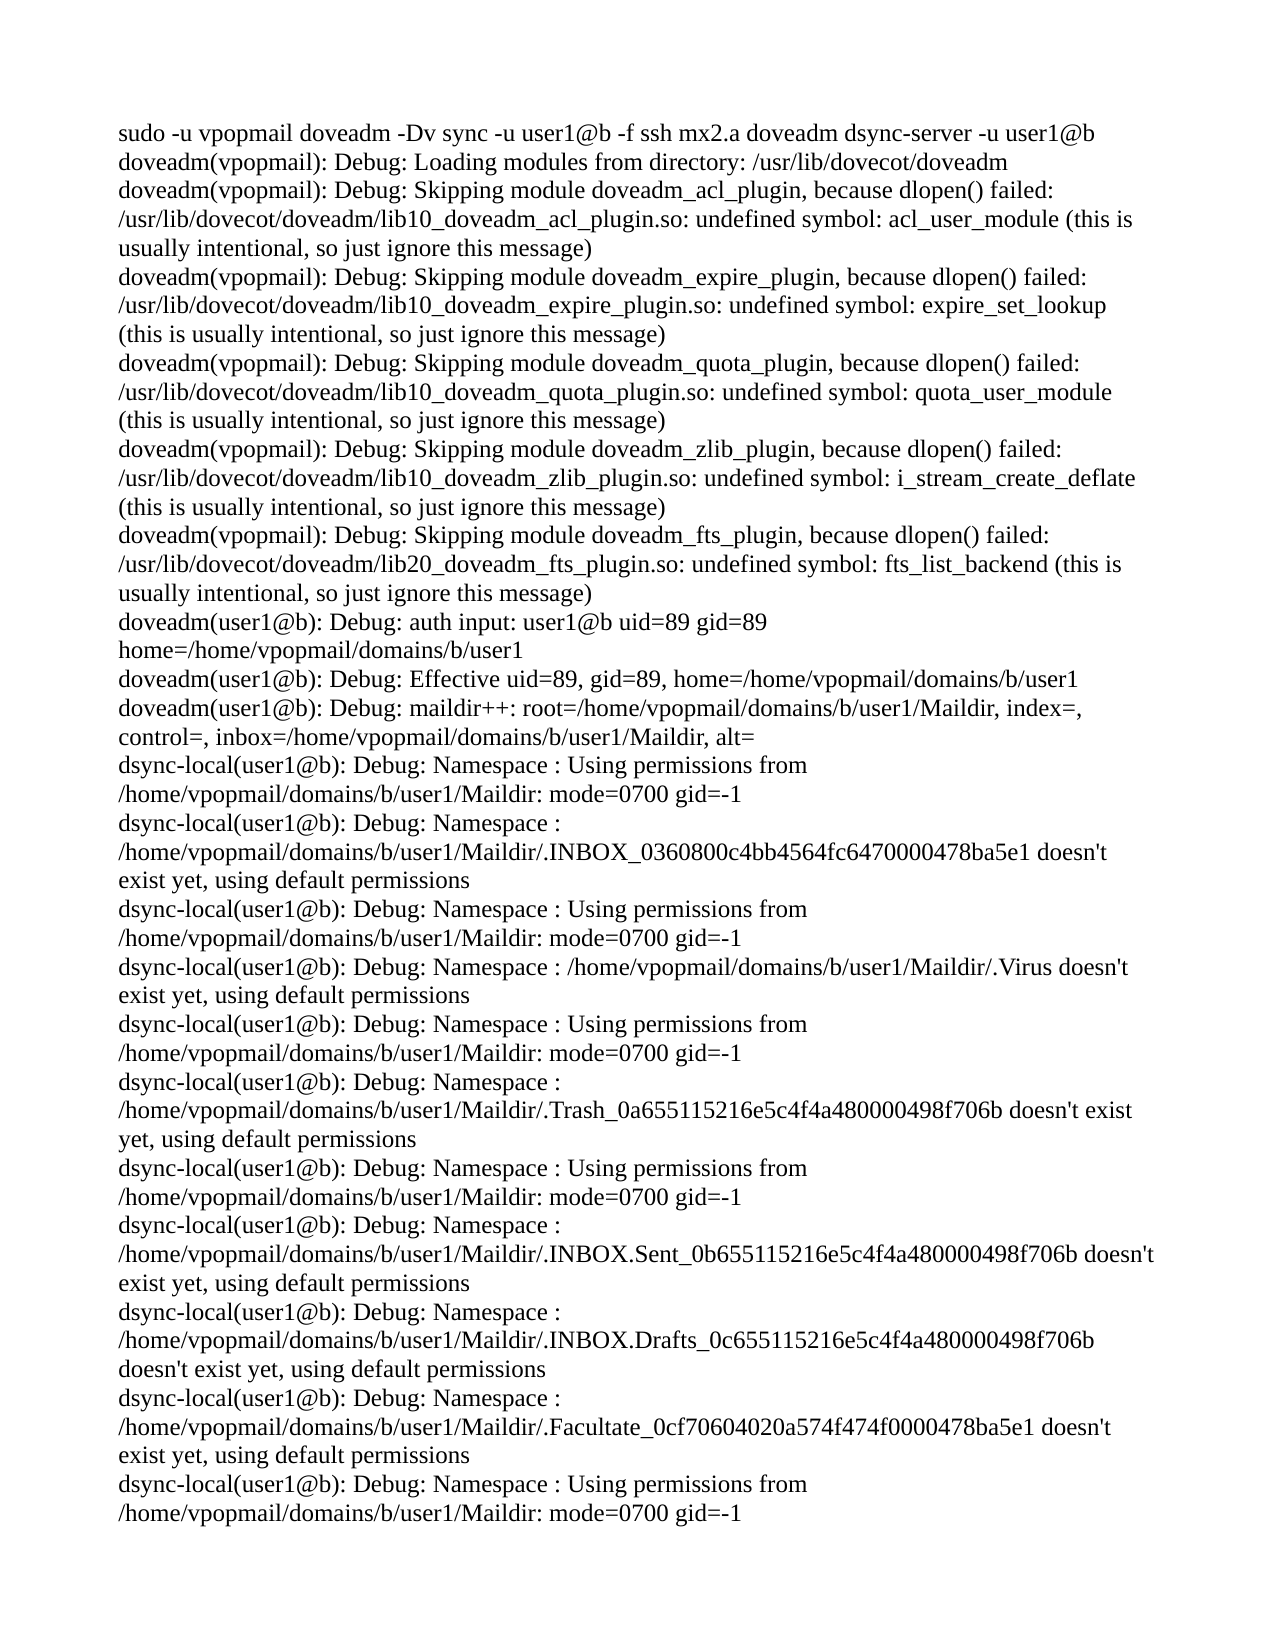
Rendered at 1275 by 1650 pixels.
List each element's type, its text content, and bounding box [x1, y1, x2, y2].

text doveadm(vpopmail): Debug: Skipping module doveadm_quota_plugin, because dlopen() failed: /usr/lib/dovecot/doveadm/lib10_doveadm_quota_plugin.so: undefined symbol: quota_user_module (this is usually intentional, so just ignore this message) [118, 348, 1157, 434]
text dsync-local(user1@b): Debug: Namespace : Using permissions from /home/vpopmail/domains/b/user1/Maildir: mode=0700 gid=-1 [118, 751, 1157, 808]
text dsync-local(user1@b): Debug: Namespace : /home/vpopmail/domains/b/user1/Maildir/.INBOX.Drafts_0c655115216e5c4f4a480000498f706b doesn't exist yet, using default permissions [118, 1297, 1157, 1383]
text doveadm(vpopmail): Debug: Skipping module doveadm_expire_plugin, because dlopen() failed: /usr/lib/dovecot/doveadm/lib10_doveadm_expire_plugin.so: undefined symbol: expire_set_lookup (this is usually intentional, so just ignore this message) [118, 262, 1157, 348]
text doveadm(vpopmail): Debug: Loading modules from directory: /usr/lib/dovecot/doveadm [118, 147, 1157, 176]
text sudo -u vpopmail doveadm -Dv sync -u user1@b -f ssh mx2.a doveadm dsync-server -u user1@b [118, 118, 1157, 147]
text doveadm(user1@b): Debug: Effective uid=89, gid=89, home=/home/vpopmail/domains/b/user1 [118, 664, 1157, 693]
text doveadm(vpopmail): Debug: Skipping module doveadm_zlib_plugin, because dlopen() failed: /usr/lib/dovecot/doveadm/lib10_doveadm_zlib_plugin.so: undefined symbol: i_stream_create_deflate (this is usually intentional, so just ignore this message) [118, 434, 1157, 521]
text dsync-local(user1@b): Debug: Namespace : Using permissions from /home/vpopmail/domains/b/user1/Maildir: mode=0700 gid=-1 [118, 1009, 1157, 1067]
text doveadm(vpopmail): Debug: Skipping module doveadm_fts_plugin, because dlopen() failed: /usr/lib/dovecot/doveadm/lib20_doveadm_fts_plugin.so: undefined symbol: fts_list_backend (this is usually intentional, so just ignore this message) [118, 521, 1157, 607]
text dsync-local(user1@b): Debug: Namespace : /home/vpopmail/domains/b/user1/Maildir/.Facultate_0cf70604020a574f474f0000478ba5e1 doesn't exist yet, using default permissions [118, 1383, 1157, 1469]
text dsync-local(user1@b): Debug: Namespace : /home/vpopmail/domains/b/user1/Maildir/.Trash_0a655115216e5c4f4a480000498f706b doesn't exist yet, using default permissions [118, 1067, 1157, 1153]
text doveadm(user1@b): Debug: auth input: user1@b uid=89 gid=89 home=/home/vpopmail/domains/b/user1 [118, 607, 1157, 664]
text dsync-local(user1@b): Debug: Namespace : Using permissions from /home/vpopmail/domains/b/user1/Maildir: mode=0700 gid=-1 [118, 894, 1157, 952]
text dsync-local(user1@b): Debug: Namespace : /home/vpopmail/domains/b/user1/Maildir/.INBOX_0360800c4bb4564fc6470000478ba5e1 doesn't exist yet, using default permissions [118, 808, 1157, 894]
text doveadm(user1@b): Debug: maildir++: root=/home/vpopmail/domains/b/user1/Maildir, index=, control=, inbox=/home/vpopmail/domains/b/user1/Maildir, alt= [118, 693, 1157, 751]
text doveadm(vpopmail): Debug: Skipping module doveadm_acl_plugin, because dlopen() failed: /usr/lib/dovecot/doveadm/lib10_doveadm_acl_plugin.so: undefined symbol: acl_user_module (this is usually intentional, so just ignore this message) [118, 176, 1157, 262]
text dsync-local(user1@b): Debug: Namespace : Using permissions from /home/vpopmail/domains/b/user1/Maildir: mode=0700 gid=-1 [118, 1469, 1157, 1527]
text dsync-local(user1@b): Debug: Namespace : /home/vpopmail/domains/b/user1/Maildir/.INBOX.Sent_0b655115216e5c4f4a480000498f706b doesn't exist yet, using default permissions [118, 1211, 1157, 1297]
text dsync-local(user1@b): Debug: Namespace : /home/vpopmail/domains/b/user1/Maildir/.Virus doesn't exist yet, using default permissions [118, 952, 1157, 1009]
text dsync-local(user1@b): Debug: Namespace : Using permissions from /home/vpopmail/domains/b/user1/Maildir: mode=0700 gid=-1 [118, 1153, 1157, 1211]
